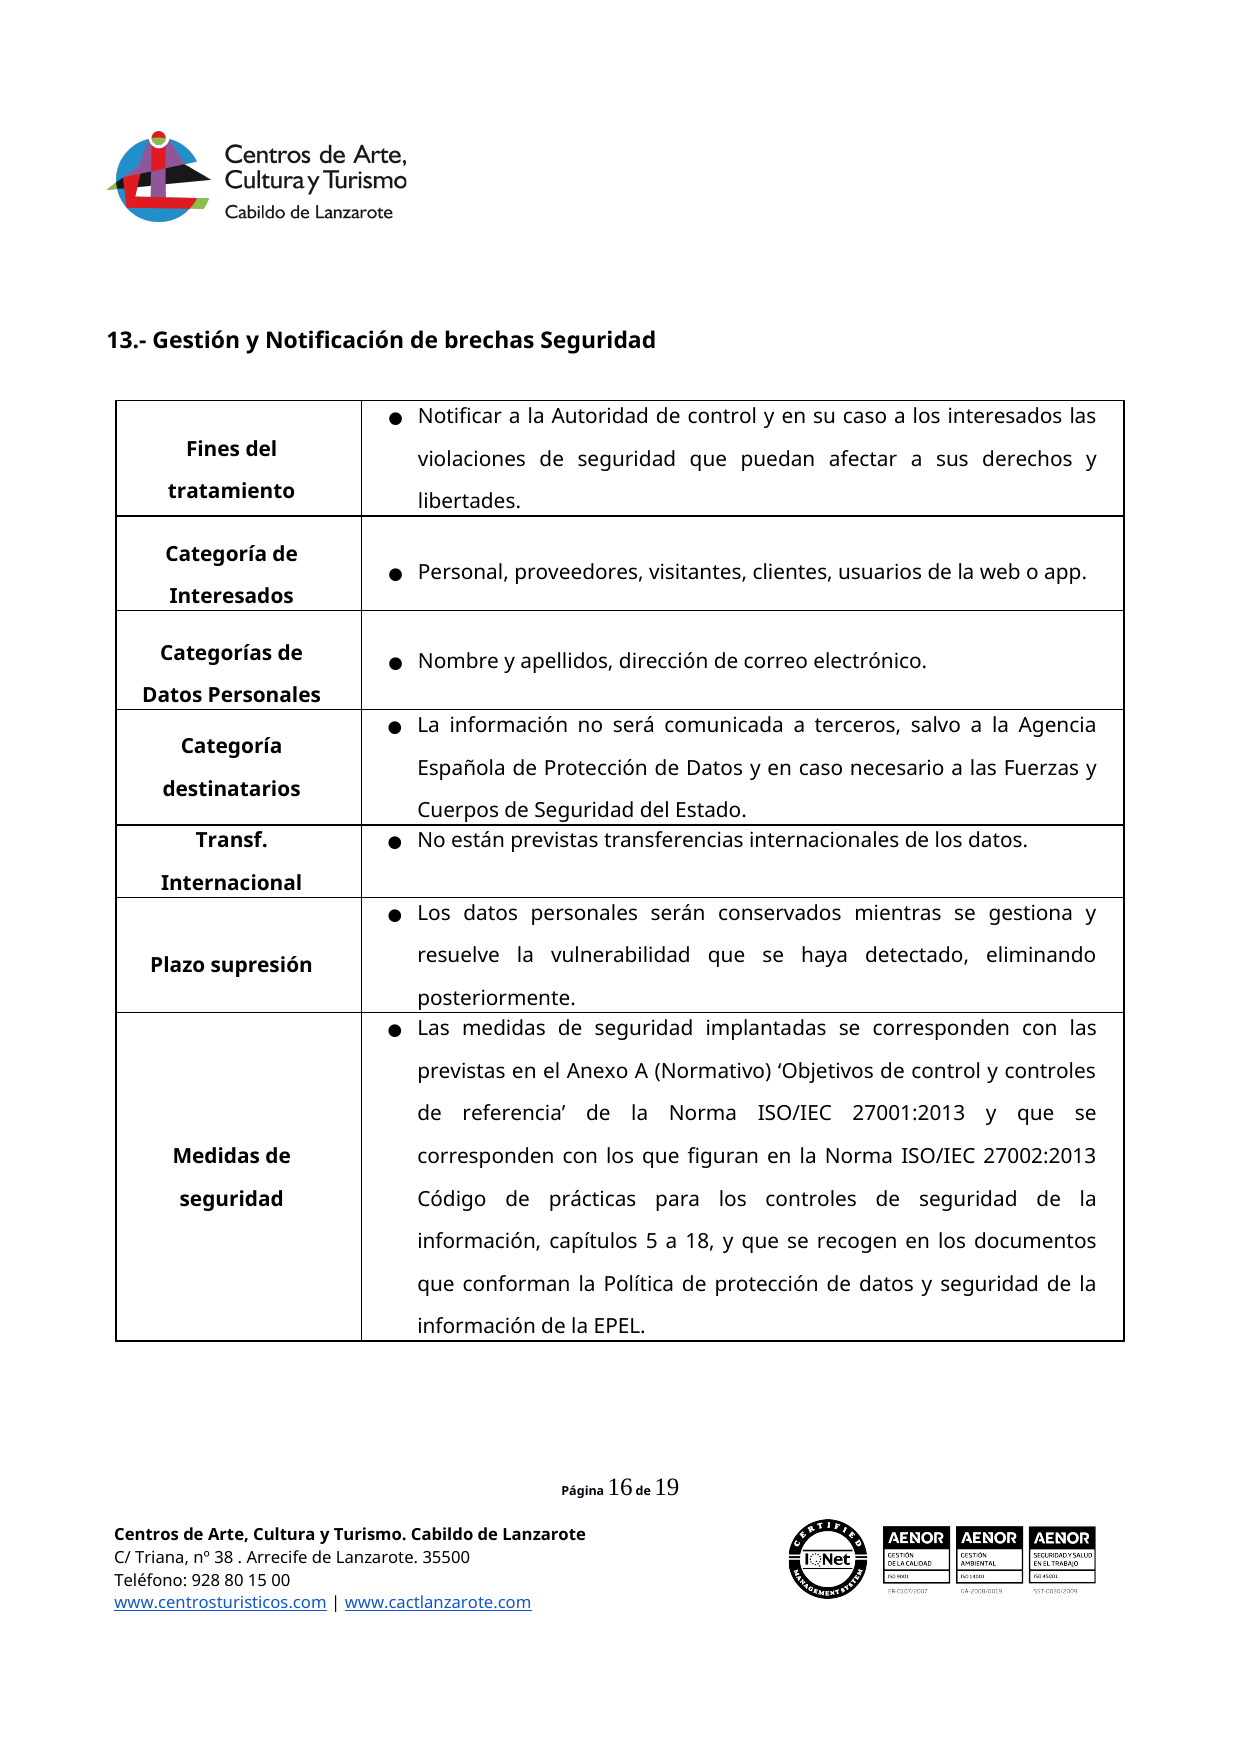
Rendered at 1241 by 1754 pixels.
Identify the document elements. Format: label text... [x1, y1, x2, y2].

table_cell Categorías de Datos Personales [117, 611, 361, 709]
subtitle 13.- Gestión y Notificación de brechas Seguridad [106, 324, 1118, 355]
table_cell Transf. Internacional [117, 826, 361, 896]
table_header Notificar a la Autoridad de control y en su caso a los interesados las violaciones de seguridad que puedan afectar a sus derechos y libertades. [362, 401, 1123, 515]
table_cell Categoría de Interesados [117, 517, 361, 610]
picture [106, 131, 407, 222]
table_cell La información no será comunicada a terceros, salvo a la Agencia Española de Protección de Datos y en caso necesario a las Fuerzas y Cuerpos de Seguridad del Estado. [362, 710, 1123, 824]
table_cell Categoría destinatarios [117, 710, 361, 824]
table_cell Personal, proveedores, visitantes, clientes, usuarios de la web o app. [362, 517, 1123, 610]
picture [788, 1519, 1096, 1599]
table_cell Medidas de seguridad [117, 1013, 361, 1340]
table_header Fines del tratamiento [117, 401, 361, 515]
table_cell Plazo supresión [117, 898, 361, 1012]
table_cell Los datos personales serán conservados mientras se gestiona y resuelve la vulnerabilidad que se haya detectado, eliminando posteriormente. [362, 898, 1123, 1012]
table_cell Las medidas de seguridad implantadas se corresponden con las previstas en el Anexo A (Normativo) ‘Objetivos de control y controles de referencia’ de la Norma ISO/IEC 27001:2013 y que se corresponden con los que figuran en la Norma ISO/IEC 27002:2013 Código de prácticas para los controles de seguridad de la información, capítulos 5 a 18, y que se recogen en los documentos que conforman la Política de protección de datos y seguridad de la información de la EPEL. [362, 1013, 1123, 1340]
table_cell Nombre y apellidos, dirección de correo electrónico. [362, 611, 1123, 709]
table_cell No están previstas transferencias internacionales de los datos. [362, 826, 1123, 896]
